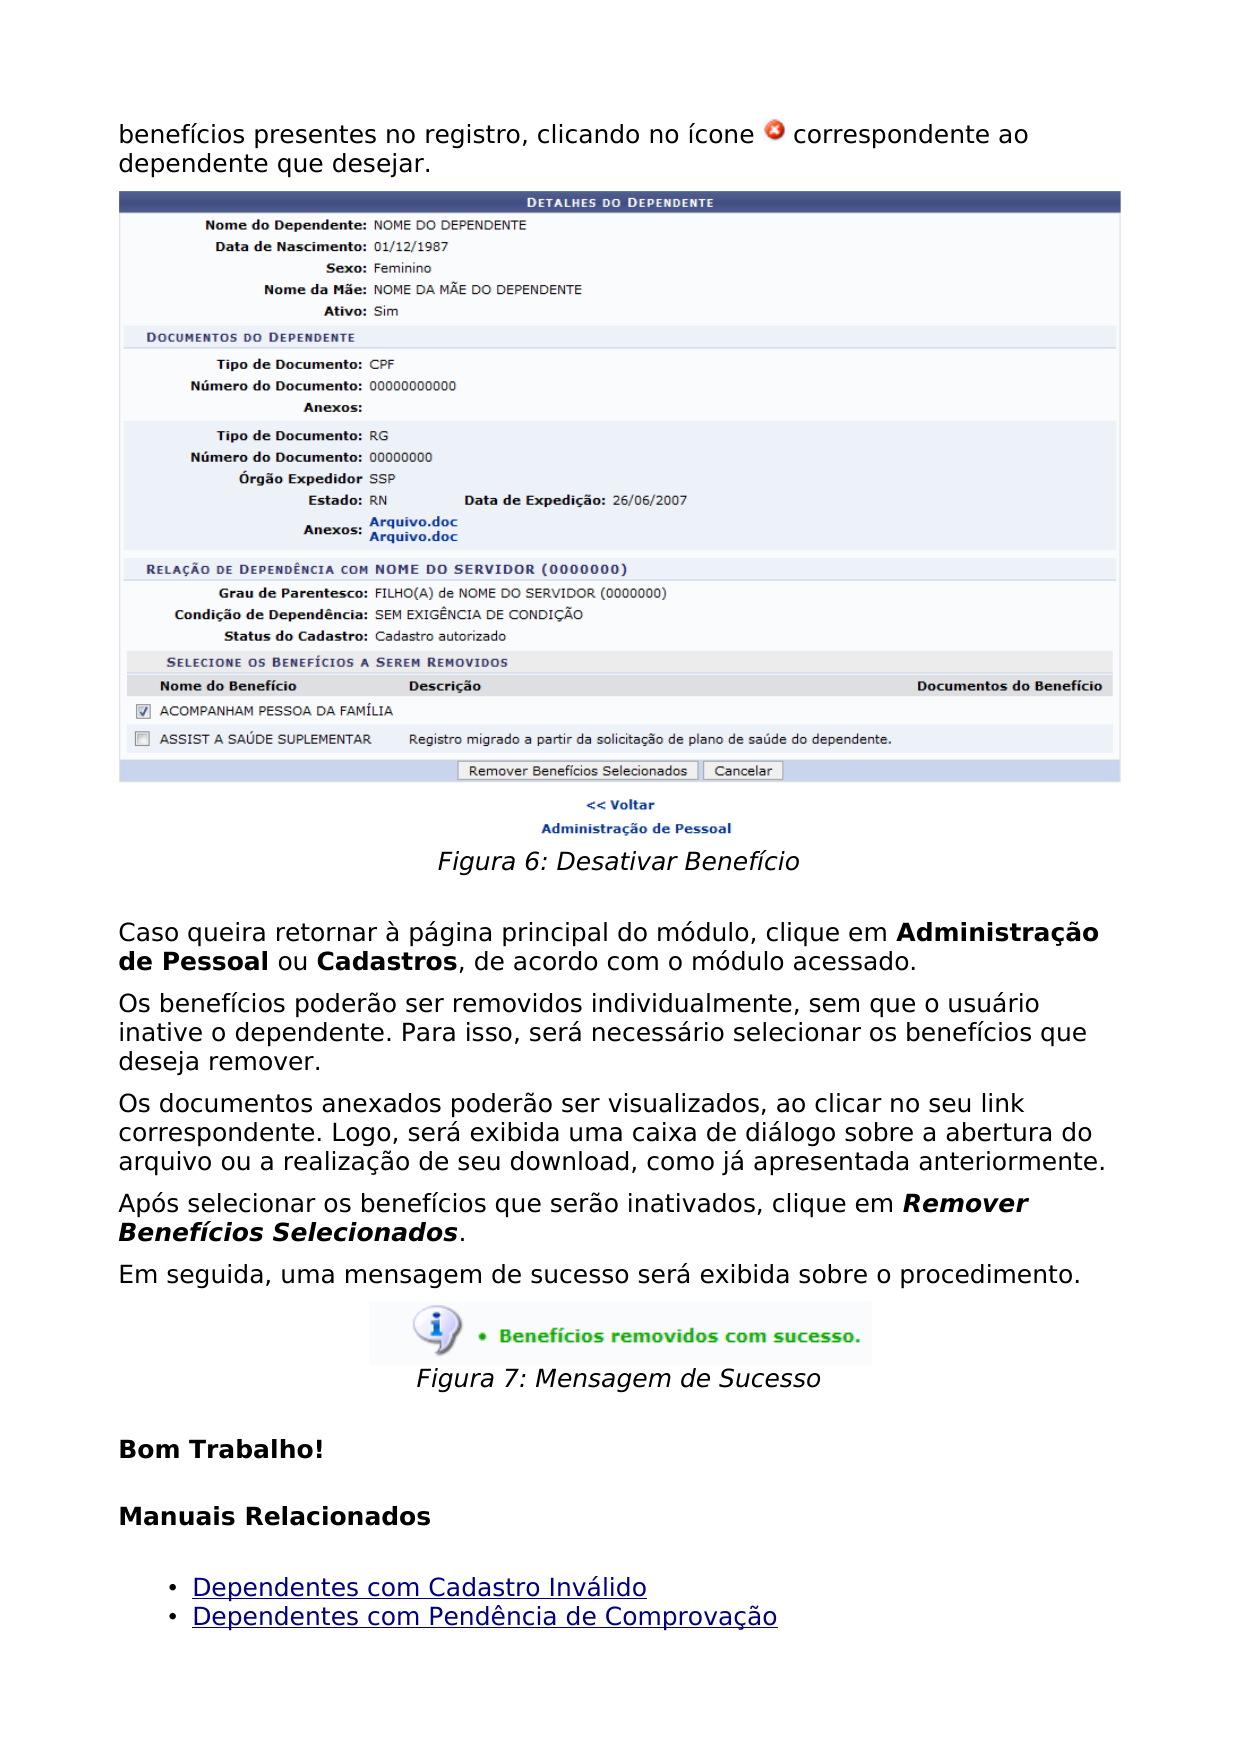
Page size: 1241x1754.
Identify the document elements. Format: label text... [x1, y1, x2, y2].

text Os documentos anexados poderão ser visualizados, ao clicar no seu link correspondente. Logo, será exibida uma caixa de diálogo sobre a abertura do arquivo ou a realização de seu download, como já apresentada anteriormente. [118, 1089, 1122, 1177]
text Figura 6: Desativar Benefício [118, 848, 1122, 877]
picture [118, 190, 1123, 848]
picture [368, 1301, 872, 1365]
text Os benefícios poderão ser removidos individualmente, sem que o usuário inative o dependente. Para isso, será necessário selecionar os benefícios que deseja remover. [118, 989, 1122, 1077]
list Dependentes com Cadastro Inválido [177, 1573, 1122, 1602]
text Bom Trabalho! [118, 1435, 1122, 1464]
text Em seguida, uma mensagem de sucesso será exibida sobre o procedimento. [118, 1260, 1122, 1289]
text benefícios presentes no registro, clicando no ícone correspondente ao dependente que desejar. [118, 118, 1122, 178]
text Caso queira retornar à página principal do módulo, clique em Administração de Pessoal ou Cadastros, de acordo com o módulo acessado. [118, 918, 1122, 977]
text Após selecionar os benefícios que serão inativados, clique em Remover Benefícios Selecionados. [118, 1189, 1122, 1247]
picture [763, 118, 786, 144]
list Dependentes com Pendência de Comprovação [177, 1602, 1122, 1631]
subtitle Manuais Relacionados [118, 1502, 1122, 1531]
text Figura 7: Mensagem de Sucesso [368, 1365, 872, 1393]
